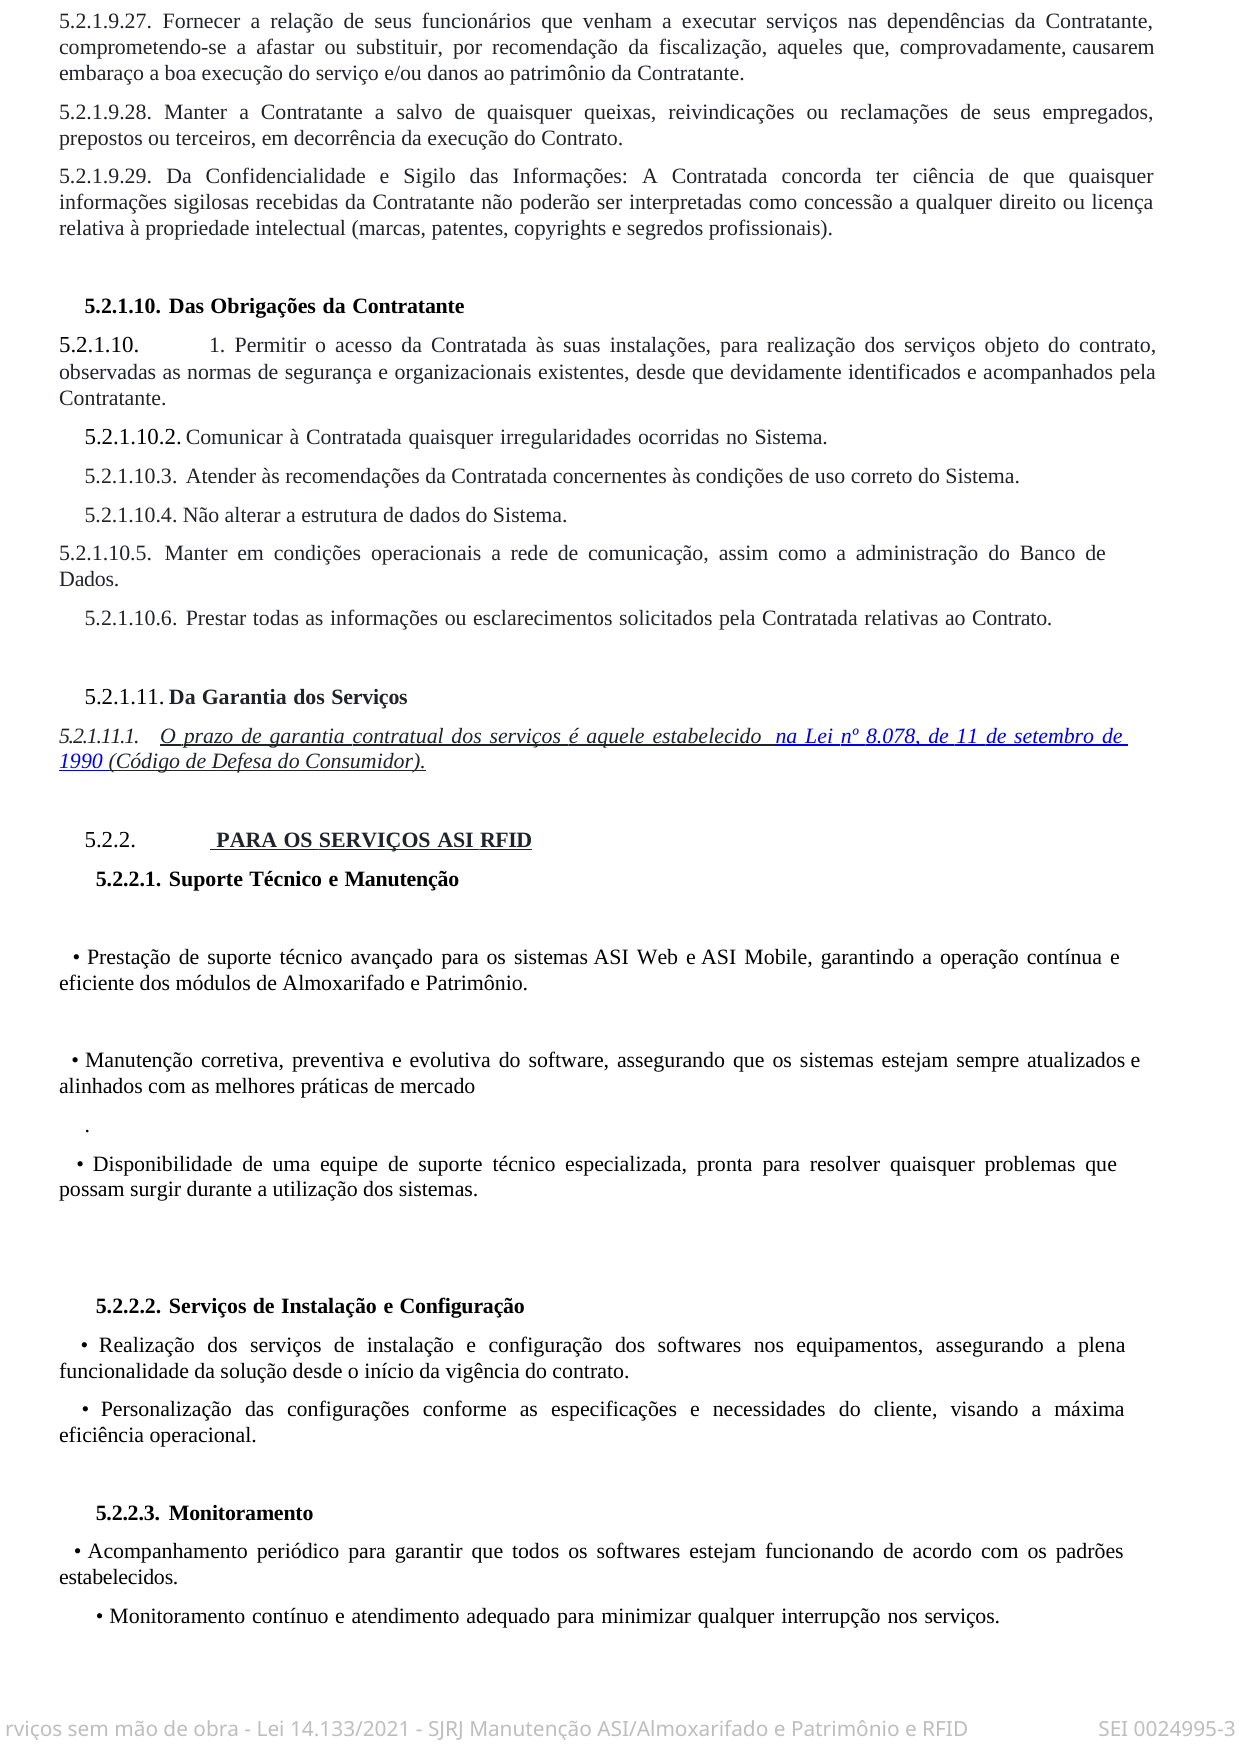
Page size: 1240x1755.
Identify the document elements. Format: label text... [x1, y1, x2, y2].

list O prazo de garantia contratual dos serviços é aquele estabelecido na Lei nº 8.078, de 11 de setembro de 1990 (Código de Defesa do Consumidor). [59, 723, 1153, 774]
list Da Garantia dos Serviços [84, 683, 1181, 709]
text . [84, 1112, 1181, 1137]
list Monitoramento [96, 1499, 1181, 1525]
list Fornecer a relação de seus funcionários que venham a executar serviços nas dependências da Contratante, comprometendo-se a afastar ou substituir, por recomendação da fiscalização, aqueles que, comprovadamente, causarem embaraço a boa execução do serviço e/ou danos ao patrimônio da Contratante. [59, 8, 1155, 85]
list Manter em condições operacionais a rede de comunicação, assim como a administração do Banco de Dados. [59, 540, 1155, 592]
list Atender às recomendações da Contratada concernentes às condições de uso correto do Sistema. 5.2.1.10.4. Não alterar a estrutura de dados do Sistema. [84, 463, 1045, 527]
list Manter a Contratante a salvo de quaisquer queixas, reivindicações ou reclamações de seus empregados, prepostos ou terceiros, em decorrência da execução do Contrato. [59, 99, 1155, 150]
list Da Confidencialidade e Sigilo das Informações: A Contratada concorda ter ciência de que quaisquer informações sigilosas recebidas da Contratante não poderão ser interpretadas como concessão a qualquer direito ou licença relativa à propriedade intelectual (marcas, patentes, copyrights e segredos profissionais). [59, 163, 1155, 240]
list Disponibilidade de uma equipe de suporte técnico especializada, pronta para resolver quaisquer problemas que possam surgir durante a utilização dos sistemas. [59, 1151, 1155, 1202]
list Comunicar à Contratada quaisquer irregularidades ocorridas no Sistema. [84, 423, 1181, 450]
list Monitoramento contínuo e atendimento adequado para minimizar qualquer interrupção nos serviços. [96, 1603, 1181, 1628]
list Suporte Técnico e Manutenção [96, 866, 1181, 891]
list Acompanhamento periódico para garantir que todos os softwares estejam funcionando de acordo com os padrões estabelecidos. [59, 1538, 1154, 1589]
list Realização dos serviços de instalação e configuração dos softwares nos equipamentos, assegurando a plena funcionalidade da solução desde o início da vigência do contrato. [59, 1332, 1155, 1383]
list Manutenção corretiva, preventiva e evolutiva do software, assegurando que os sistemas estejam sempre atualizados e alinhados com as melhores práticas de mercado [59, 1047, 1154, 1098]
list Serviços de Instalação e Configuração [96, 1293, 1181, 1318]
list Personalização das configurações conforme as especificações e necessidades do cliente, visando a máxima eficiência operacional. [59, 1396, 1154, 1447]
list Prestar todas as informações ou esclarecimentos solicitados pela Contratada relativas ao Contrato. [84, 605, 1181, 630]
list 1. Permitir o acesso da Contratada às suas instalações, para realização dos serviços objeto do contrato, observadas as normas de segurança e organizacionais existentes, desde que devidamente identificados e acompanhados pela Contratante. [59, 332, 1158, 410]
list Das Obrigações da Contratante [84, 293, 1181, 318]
list Prestação de suporte técnico avançado para os sistemas ASI Web e ASI Mobile, garantindo a operação contínua e eficiente dos módulos de Almoxarifado e Patrimônio. [59, 944, 1151, 995]
list PARA OS SERVIÇOS ASI RFID [84, 826, 1181, 852]
